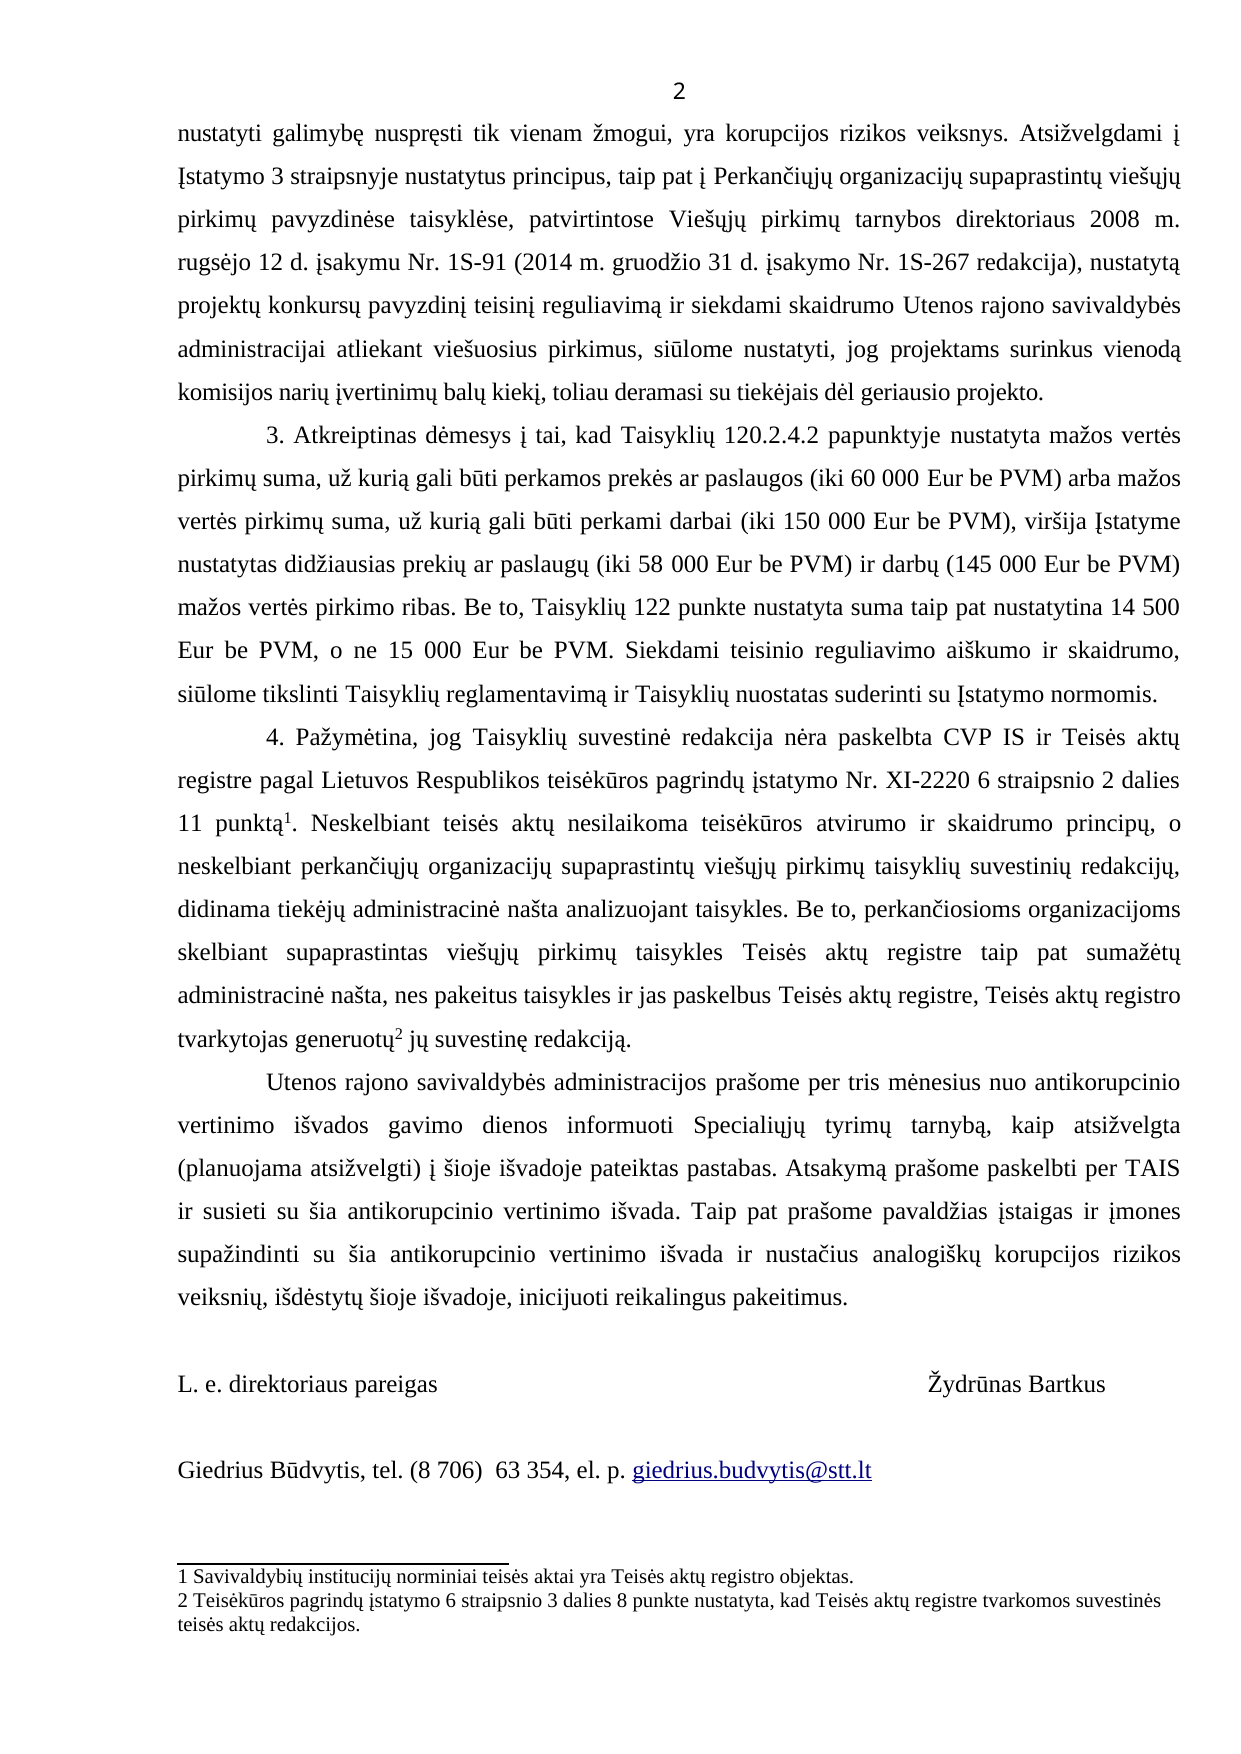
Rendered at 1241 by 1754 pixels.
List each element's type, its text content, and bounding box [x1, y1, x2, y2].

text Utenos rajono savivaldybės administracijos prašome per tris mėnesius nuo antikorupcinio vertinimo išvados gavimo dienos informuoti Specialiųjų tyrimų tarnybą, kaip atsižvelgta (planuojama atsižvelgti) į šioje išvadoje pateiktas pastabas. Atsakymą prašome paskelbti per TAIS ir susieti su šia antikorupcinio vertinimo išvada. Taip pat prašome pavaldžias įstaigas ir įmones supažindinti su šia antikorupcinio vertinimo išvada ir nustačius analogiškų korupcijos rizikos veiksnių, išdėstytų šioje išvadoje, inicijuoti reikalingus pakeitimus. [177, 1067, 1181, 1311]
text 3. Atkreiptinas dėmesys į tai, kad Taisyklių 120.2.4.2 papunktyje nustatyta mažos vertės pirkimų suma, už kurią gali būti perkamos prekės ar paslaugos (iki 60 000 Eur be PVM) arba mažos vertės pirkimų suma, už kurią gali būti perkami darbai (iki 150 000 Eur be PVM), viršija Įstatyme nustatytas didžiausias prekių ar paslaugų (iki 58 000 Eur be PVM) ir darbų (145 000 Eur be PVM) mažos vertės pirkimo ribas. Be to, Taisyklių 122 punkte nustatyta suma taip pat nustatytina 14 500 Eur be PVM, o ne 15 000 Eur be PVM. Siekdami teisinio reguliavimo aiškumo ir skaidrumo, siūlome tikslinti Taisyklių reglamentavimą ir Taisyklių nuostatas suderinti su Įstatymo normomis. [177, 420, 1181, 707]
text 4. Pažymėtina, jog Taisyklių suvestinė redakcija nėra paskelbta CVP IS ir Teisės aktų registre pagal Lietuvos Respublikos teisėkūros pagrindų įstatymo Nr. XI-2220 6 straipsnio 2 dalies 11 punktą. Neskelbiant teisės aktų nesilaikoma teisėkūros atvirumo ir skaidrumo principų, o neskelbiant perkančiųjų organizacijų supaprastintų viešųjų pirkimų taisyklių suvestinių redakcijų, didinama tiekėjų administracinė našta analizuojant taisykles. Be to, perkančiosioms organizacijoms skelbiant supaprastintas viešųjų pirkimų taisykles Teisės aktų registre taip pat sumažėtų administracinė našta, nes pakeitus taisykles ir jas paskelbus Teisės aktų registre, Teisės aktų registro tvarkytojas generuotų jų suvestinę redakciją. [177, 722, 1181, 1052]
text Savivaldybių institucijų norminiai teisės aktai yra Teisės aktų registro objektas. [177, 1564, 1181, 1588]
text Giedrius Būdvytis, tel. (8 706) 63 354, el. p. giedrius.budvytis@stt.lt [177, 1455, 1181, 1484]
text L. e. direktoriaus pareigas Žydrūnas Bartkus [177, 1369, 1181, 1397]
text Teisėkūros pagrindų įstatymo 6 straipsnio 3 dalies 8 punkte nustatyta, kad Teisės aktų registre tvarkomos suvestinės teisės aktų redakcijos. [177, 1588, 1181, 1636]
text nustatyti galimybę nuspręsti tik vienam žmogui, yra korupcijos rizikos veiksnys. Atsižvelgdami į Įstatymo 3 straipsnyje nustatytus principus, taip pat į Perkančiųjų organizacijų supaprastintų viešųjų pirkimų pavyzdinėse taisyklėse, patvirtintose Viešųjų pirkimų tarnybos direktoriaus 2008 m. rugsėjo 12 d. įsakymu Nr. 1S-91 (2014 m. gruodžio 31 d. įsakymo Nr. 1S-267 redakcija), nustatytą projektų konkursų pavyzdinį teisinį reguliavimą ir siekdami skaidrumo Utenos rajono savivaldybės administracijai atliekant viešuosius pirkimus, siūlome nustatyti, jog projektams surinkus vienodą komisijos narių įvertinimų balų kiekį, toliau deramasi su tiekėjais dėl geriausio projekto. [177, 118, 1181, 406]
